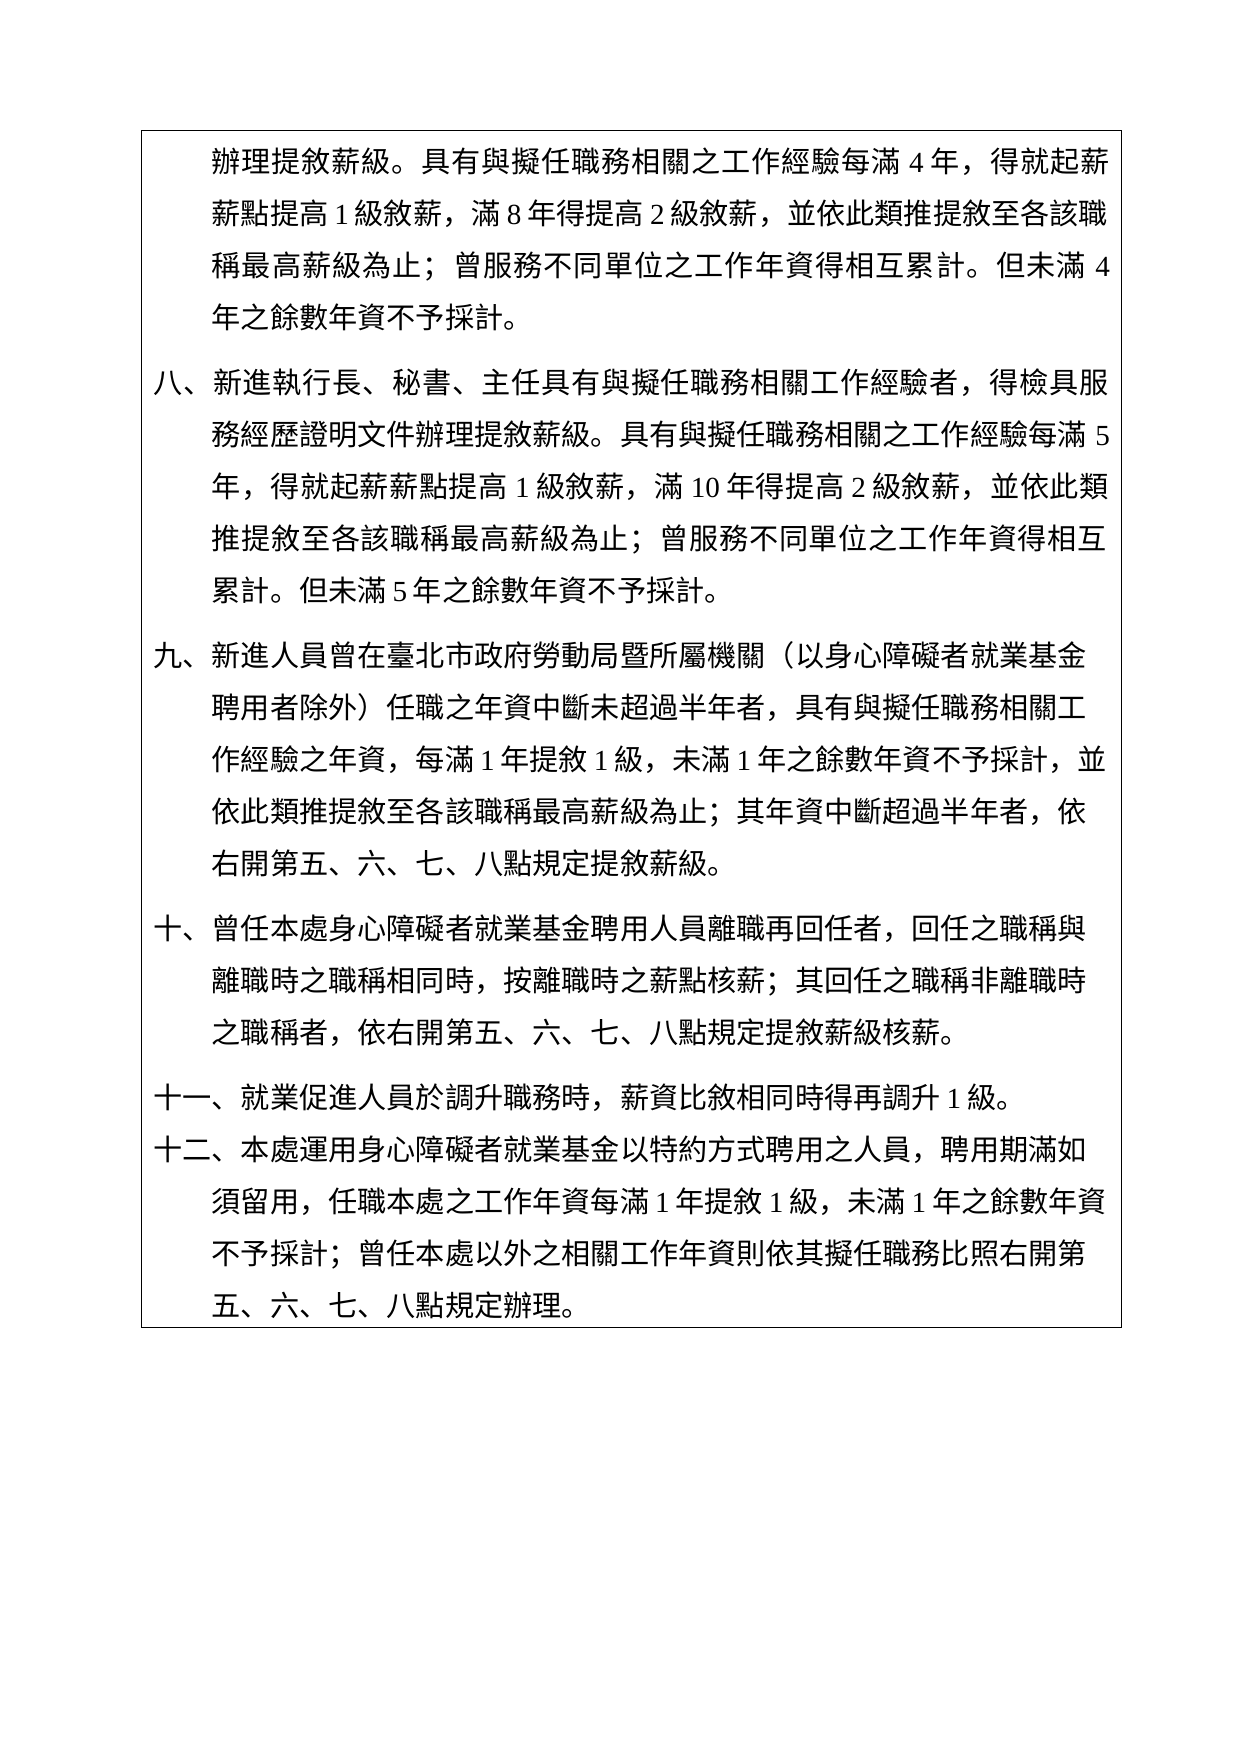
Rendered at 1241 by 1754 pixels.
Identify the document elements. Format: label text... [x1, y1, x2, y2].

table_cell 辦理提敘薪級。具有與擬任職務相關之工作經驗每滿4年，得就起薪薪點提高1級敘薪，滿8年得提高2級敘薪，並依此類推提敘至各該職稱最高薪級為止；曾服務不同單位之工作年資得相互累計。但未滿4年之餘數年資不予採計。 八、新進執行長、秘書、主任具有與擬任職務相關工作經驗者，得檢具服務經歷證明文件辦理提敘薪級。具有與擬任職務相關之工作經驗每滿5年，得就起薪薪點提高1級敘薪，滿10年得提高2級敘薪，並依此類推提敘至各該職稱最高薪級為止；曾服務不同單位之工作年資得相互累計。但未滿5年之餘數年資不予採計。 九、新進人員曾在臺北市政府勞動局暨所屬機關（以身心障礙者就業基金聘用者除外）任職之年資中斷未超過半年者，具有與擬任職務相關工作經驗之年資，每滿1年提敘1級，未滿1年之餘數年資不予採計，並依此類推提敘至各該職稱最高薪級為止；其年資中斷超過半年者，依右開第五、六、七、八點規定提敘薪級。 十、曾任本處身心障礙者就業基金聘用人員離職再回任者，回任之職稱與離職時之職稱相同時，按離職時之薪點核薪；其回任之職稱非離職時之職稱者，依右開第五、六、七、八點規定提敘薪級核薪。 十一、就業促進人員於調升職務時，薪資比敘相同時得再調升1級。 十二、本處運用身心障礙者就業基金以特約方式聘用之人員，聘用期滿如須留用，任職本處之工作年資每滿1年提敘1級，未滿1年之餘數年資不予採計；曾任本處以外之相關工作年資則依其擬任職務比照右開第五、六、七、八點規定辦理。 [142, 131, 1121, 1327]
